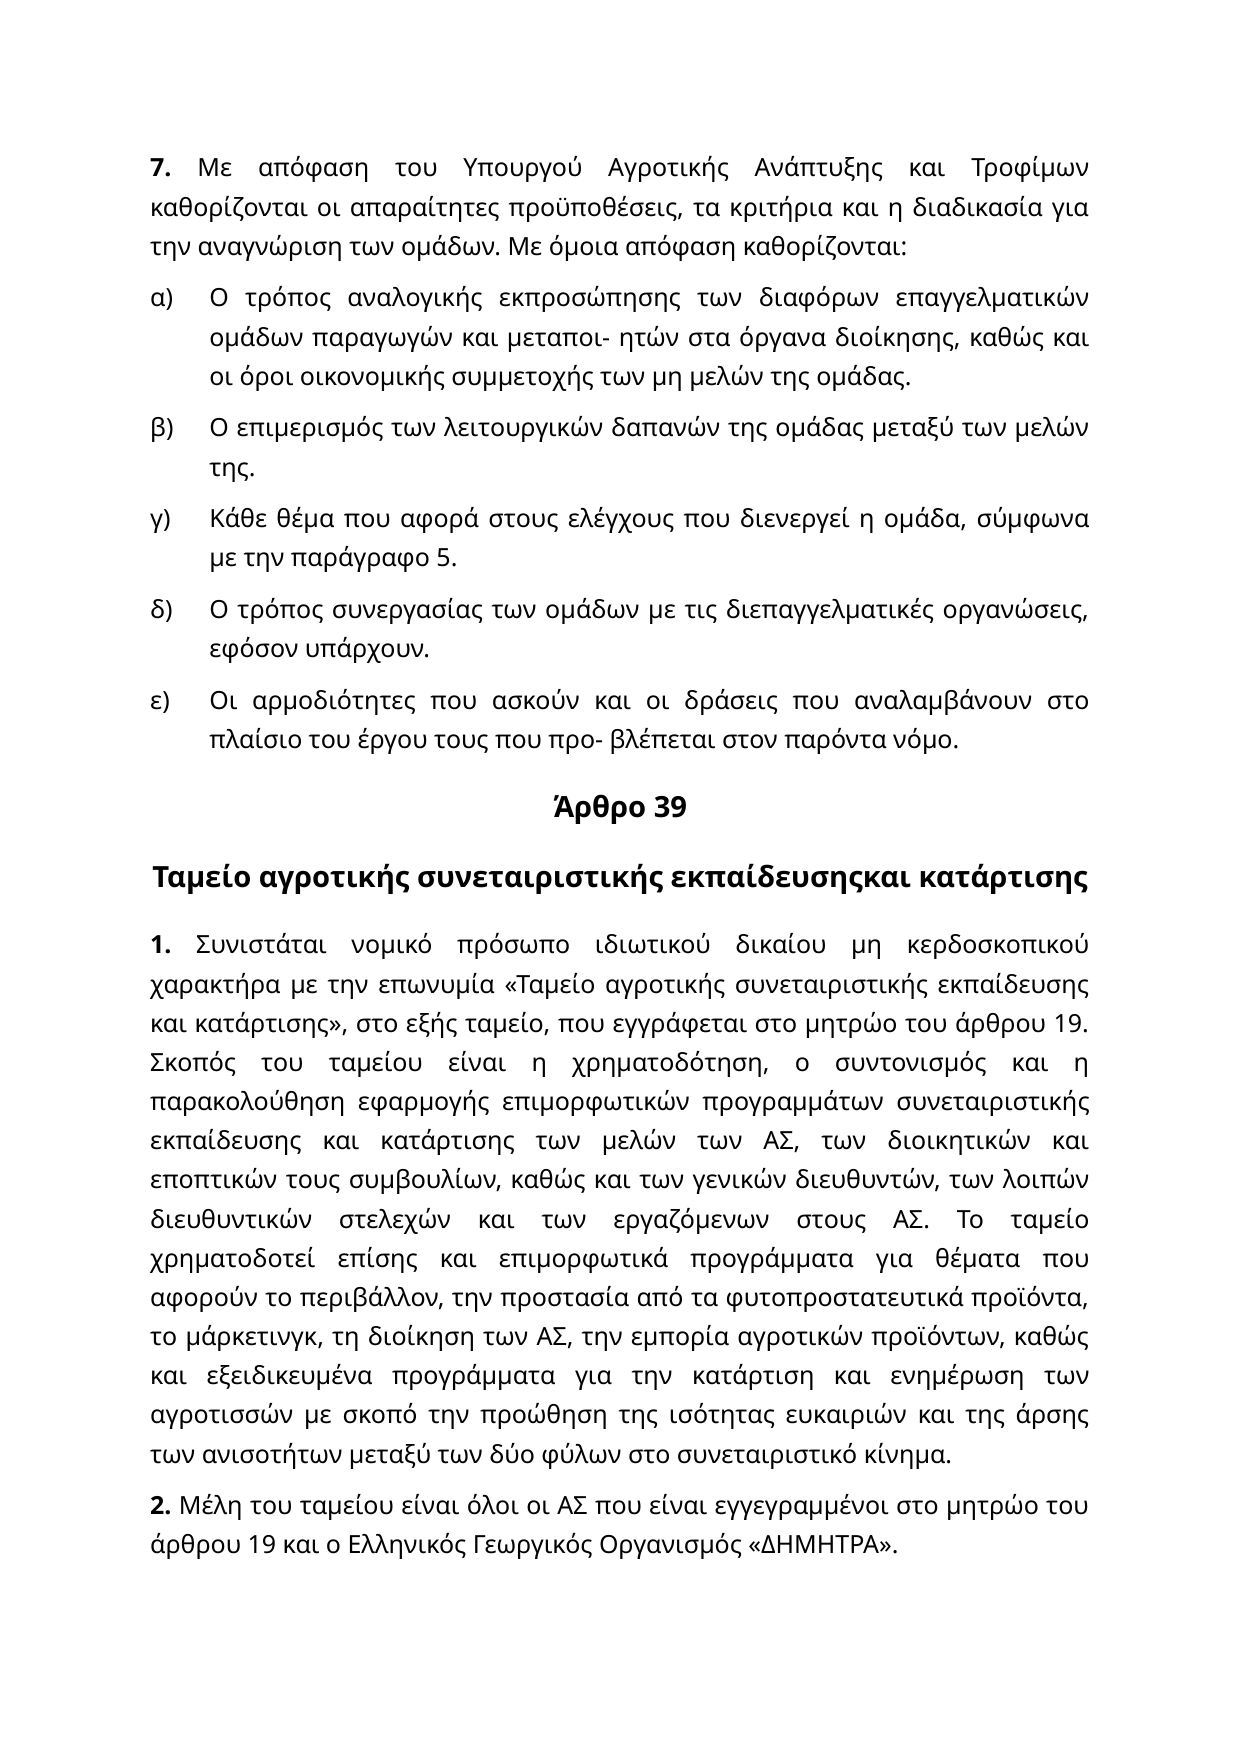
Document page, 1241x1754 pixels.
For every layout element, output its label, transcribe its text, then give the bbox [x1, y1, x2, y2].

subtitle Ταμείο αγροτικής συνεταιριστικής εκπαίδευσηςκαι κατάρτισης [150, 856, 1090, 896]
list δ) Ο τρόπος συνεργασίας των ομάδων με τις διεπαγγελματικές οργανώσεις, εφόσον υπάρχουν. [150, 592, 1090, 665]
subtitle Άρθρο 39 [150, 786, 1090, 826]
list ε) Οι αρμοδιότητες που ασκούν και οι δράσεις που αναλαμβάνουν στο πλαίσιο του έργου τους που προ- βλέπεται στον παρόντα νόμο. [150, 682, 1090, 756]
list α) Ο τρόπος αναλογικής εκπροσώπησης των διαφόρων επαγγελματικών ομάδων παραγωγών και μεταποι- ητών στα όργανα διοίκησης, καθώς και οι όροι οικονομικής συμμετοχής των μη μελών της ομάδας. [150, 280, 1090, 392]
text 1. Συνιστάται νομικό πρόσωπο ιδιωτικού δικαίου μη κερδοσκοπικού χαρακτήρα με την επωνυμία «Ταμείο αγροτικής συνεταιριστικής εκπαίδευσης και κατάρτισης», στο εξής ταμείο, που εγγράφεται στο μητρώο του άρθρου 19. Σκοπός του ταμείου είναι η χρηματοδότηση, ο συντονισμός και η παρακολούθηση εφαρμογής επιμορφωτικών προγραμμάτων συνεταιριστικής εκπαίδευσης και κατάρτισης των μελών των ΑΣ, των διοικητικών και εποπτικών τους συμβουλίων, καθώς και των γενικών διευθυντών, των λοιπών διευθυντικών στελεχών και των εργαζόμενων στους ΑΣ. Το ταμείο χρηματοδοτεί επίσης και επιμορφωτικά προγράμματα για θέματα που αφορούν το περιβάλλον, την προστασία από τα φυτοπροστατευτικά προϊόντα, το μάρκετινγκ, τη διοίκηση των ΑΣ, την εμπορία αγροτικών προϊόντων, καθώς και εξειδικευμένα προγράμματα για την κατάρτιση και ενημέρωση των αγροτισσών με σκοπό την προώθηση της ισότητας ευκαιριών και της άρσης των ανισοτήτων μεταξύ των δύο φύλων στο συνεταιριστικό κίνημα. [150, 927, 1090, 1470]
list β) Ο επιμερισμός των λειτουργικών δαπανών της ομάδας μεταξύ των μελών της. [150, 410, 1090, 483]
text 2. Μέλη του ταμείου είναι όλοι οι ΑΣ που είναι εγγεγραμμένοι στο μητρώο του άρθρου 19 και ο Ελληνικός Γεωργικός Οργανισμός «ΔΗΜΗΤΡΑ». [150, 1488, 1090, 1561]
list γ) Κάθε θέμα που αφορά στους ελέγχους που διενεργεί η ομάδα, σύμφωνα με την παράγραφο 5. [150, 501, 1090, 574]
text 7. Με απόφαση του Υπουργού Αγροτικής Ανάπτυξης και Τροφίμων καθορίζονται οι απαραίτητες προϋποθέσεις, τα κριτήρια και η διαδικασία για την αναγνώριση των ομάδων. Με όμοια απόφαση καθορίζονται: [150, 150, 1090, 262]
